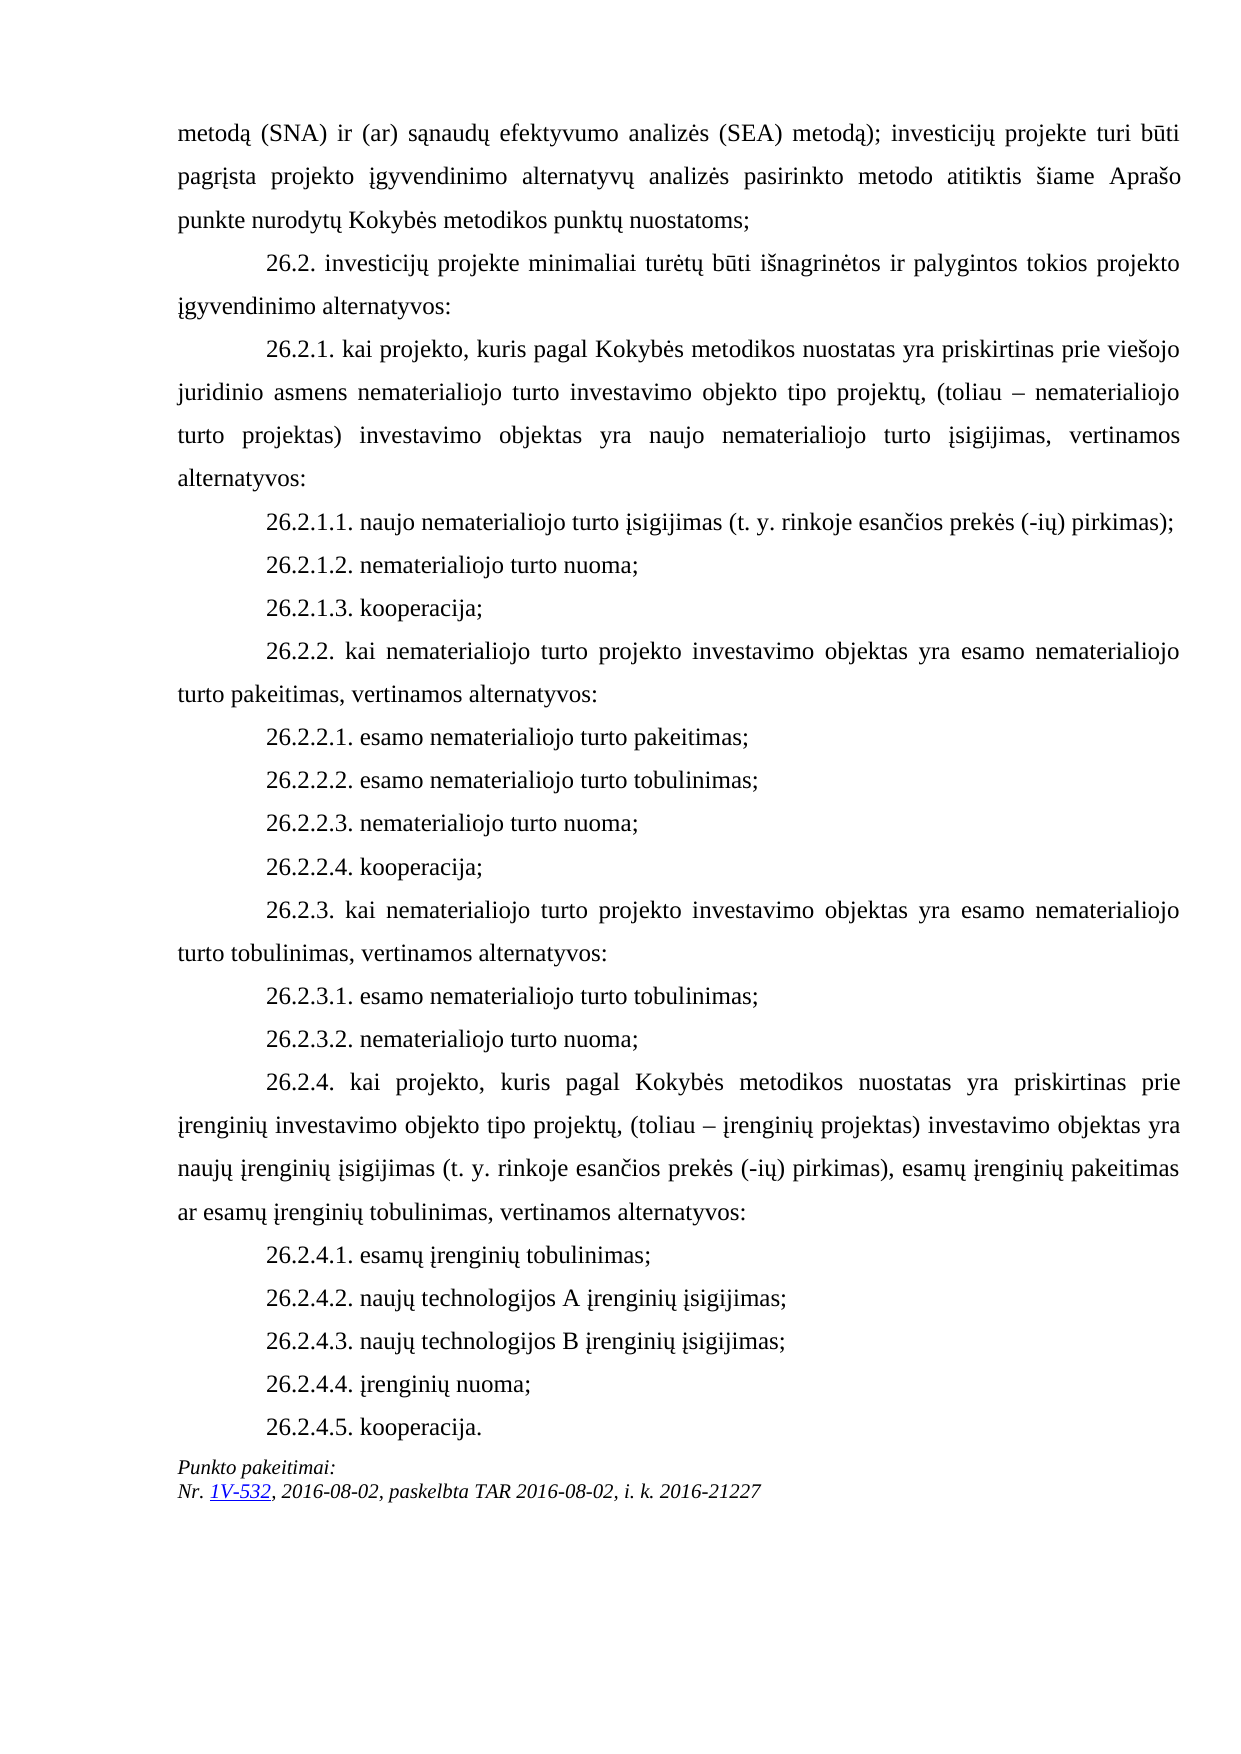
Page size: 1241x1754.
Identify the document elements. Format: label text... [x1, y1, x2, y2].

text 26.2.3.1. esamo nematerialiojo turto tobulinimas; [177, 981, 1181, 1010]
text 26.2.3.2. nematerialiojo turto nuoma; [177, 1024, 1181, 1053]
text 26.2.4.2. naujų technologijos A įrenginių įsigijimas; [177, 1283, 1181, 1312]
text 26.2.2.2. esamo nematerialiojo turto tobulinimas; [177, 765, 1181, 794]
text metodą (SNA) ir (ar) sąnaudų efektyvumo analizės (SEA) metodą); investicijų projekte turi būti pagrįsta projekto įgyvendinimo alternatyvų analizės pasirinkto metodo atitiktis šiame Aprašo punkte nurodytų Kokybės metodikos punktų nuostatoms; [177, 118, 1181, 233]
text 26.2.1.3. kooperacija; [177, 593, 1181, 622]
text 26.2. investicijų projekte minimaliai turėtų būti išnagrinėtos ir palygintos tokios projekto įgyvendinimo alternatyvos: [177, 248, 1181, 320]
text 26.2.2.4. kooperacija; [177, 852, 1181, 880]
text Punkto pakeitimai: [177, 1455, 1181, 1479]
text 26.2.1.2. nematerialiojo turto nuoma; [177, 550, 1181, 578]
text 26.2.4.5. kooperacija. [177, 1412, 1181, 1441]
text 26.2.4. kai projekto, kuris pagal Kokybės metodikos nuostatas yra priskirtinas prie įrenginių investavimo objekto tipo projektų, (toliau – įrenginių projektas) investavimo objektas yra naujų įrenginių įsigijimas (t. y. rinkoje esančios prekės (-ių) pirkimas), esamų įrenginių pakeitimas ar esamų įrenginių tobulinimas, vertinamos alternatyvos: [177, 1067, 1181, 1225]
text 26.2.2.3. nematerialiojo turto nuoma; [177, 808, 1181, 837]
text 26.2.4.1. esamų įrenginių tobulinimas; [177, 1240, 1181, 1268]
text 26.2.2. kai nematerialiojo turto projekto investavimo objektas yra esamo nematerialiojo turto pakeitimas, vertinamos alternatyvos: [177, 636, 1181, 708]
text 26.2.1. kai projekto, kuris pagal Kokybės metodikos nuostatas yra priskirtinas prie viešojo juridinio asmens nematerialiojo turto investavimo objekto tipo projektų, (toliau – nematerialiojo turto projektas) investavimo objektas yra naujo nematerialiojo turto įsigijimas, vertinamos alternatyvos: [177, 334, 1181, 492]
text 26.2.2.1. esamo nematerialiojo turto pakeitimas; [177, 722, 1181, 751]
text 26.2.1.1. naujo nematerialiojo turto įsigijimas (t. y. rinkoje esančios prekės (-ių) pirkimas); [177, 507, 1181, 535]
text Nr. 1V-532, 2016-08-02, paskelbta TAR 2016-08-02, i. k. 2016-21227 [177, 1479, 1181, 1503]
text 26.2.3. kai nematerialiojo turto projekto investavimo objektas yra esamo nematerialiojo turto tobulinimas, vertinamos alternatyvos: [177, 895, 1181, 967]
text 26.2.4.3. naujų technologijos B įrenginių įsigijimas; [177, 1326, 1181, 1355]
text 26.2.4.4. įrenginių nuoma; [177, 1369, 1181, 1398]
